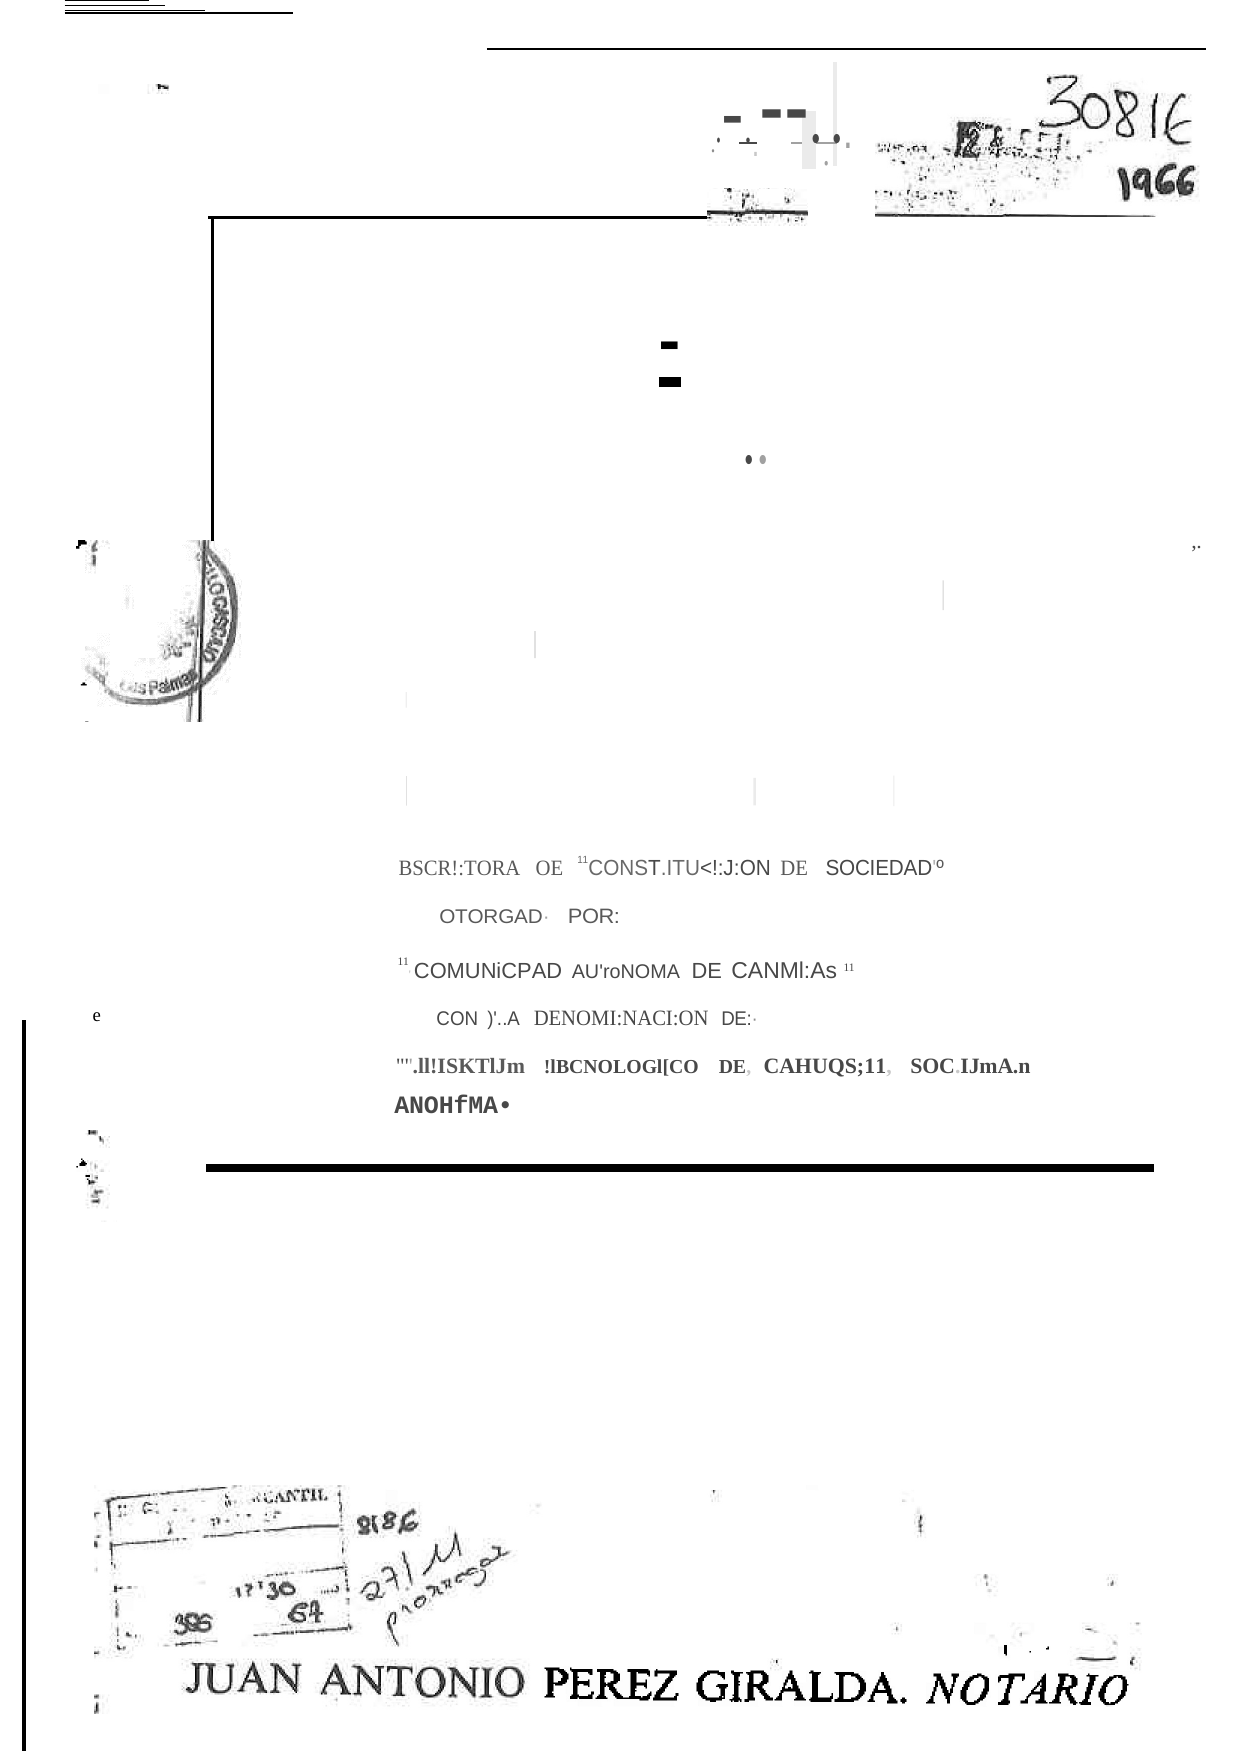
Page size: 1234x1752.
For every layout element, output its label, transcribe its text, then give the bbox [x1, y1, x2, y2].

text "''.ll!ISKTlJm !lBCNOLOGl[CO DE, CAHUQS;11, SOC.IJmA.n [396, 1053, 1219, 1078]
text ,. [214, 528, 1202, 553]
text [64, 528, 211, 553]
text [656, 42, 856, 48]
text ANOHfMA• [394, 1093, 1219, 1121]
text BSCR!:TORA OE 11CONST.ITU<!:J:ON DE SOCIEDAD'º [398, 853, 1219, 880]
text 11' COMUNiCPAD AU'roNOMA DE CANMl:As 11 [397, 954, 1219, 983]
text e CON )'..A DENOMI:NACI:ON DE:· [92, 1003, 1219, 1031]
text OTORGAD· POR: [439, 904, 1219, 928]
text - ..-..--...... [656, 50, 856, 480]
